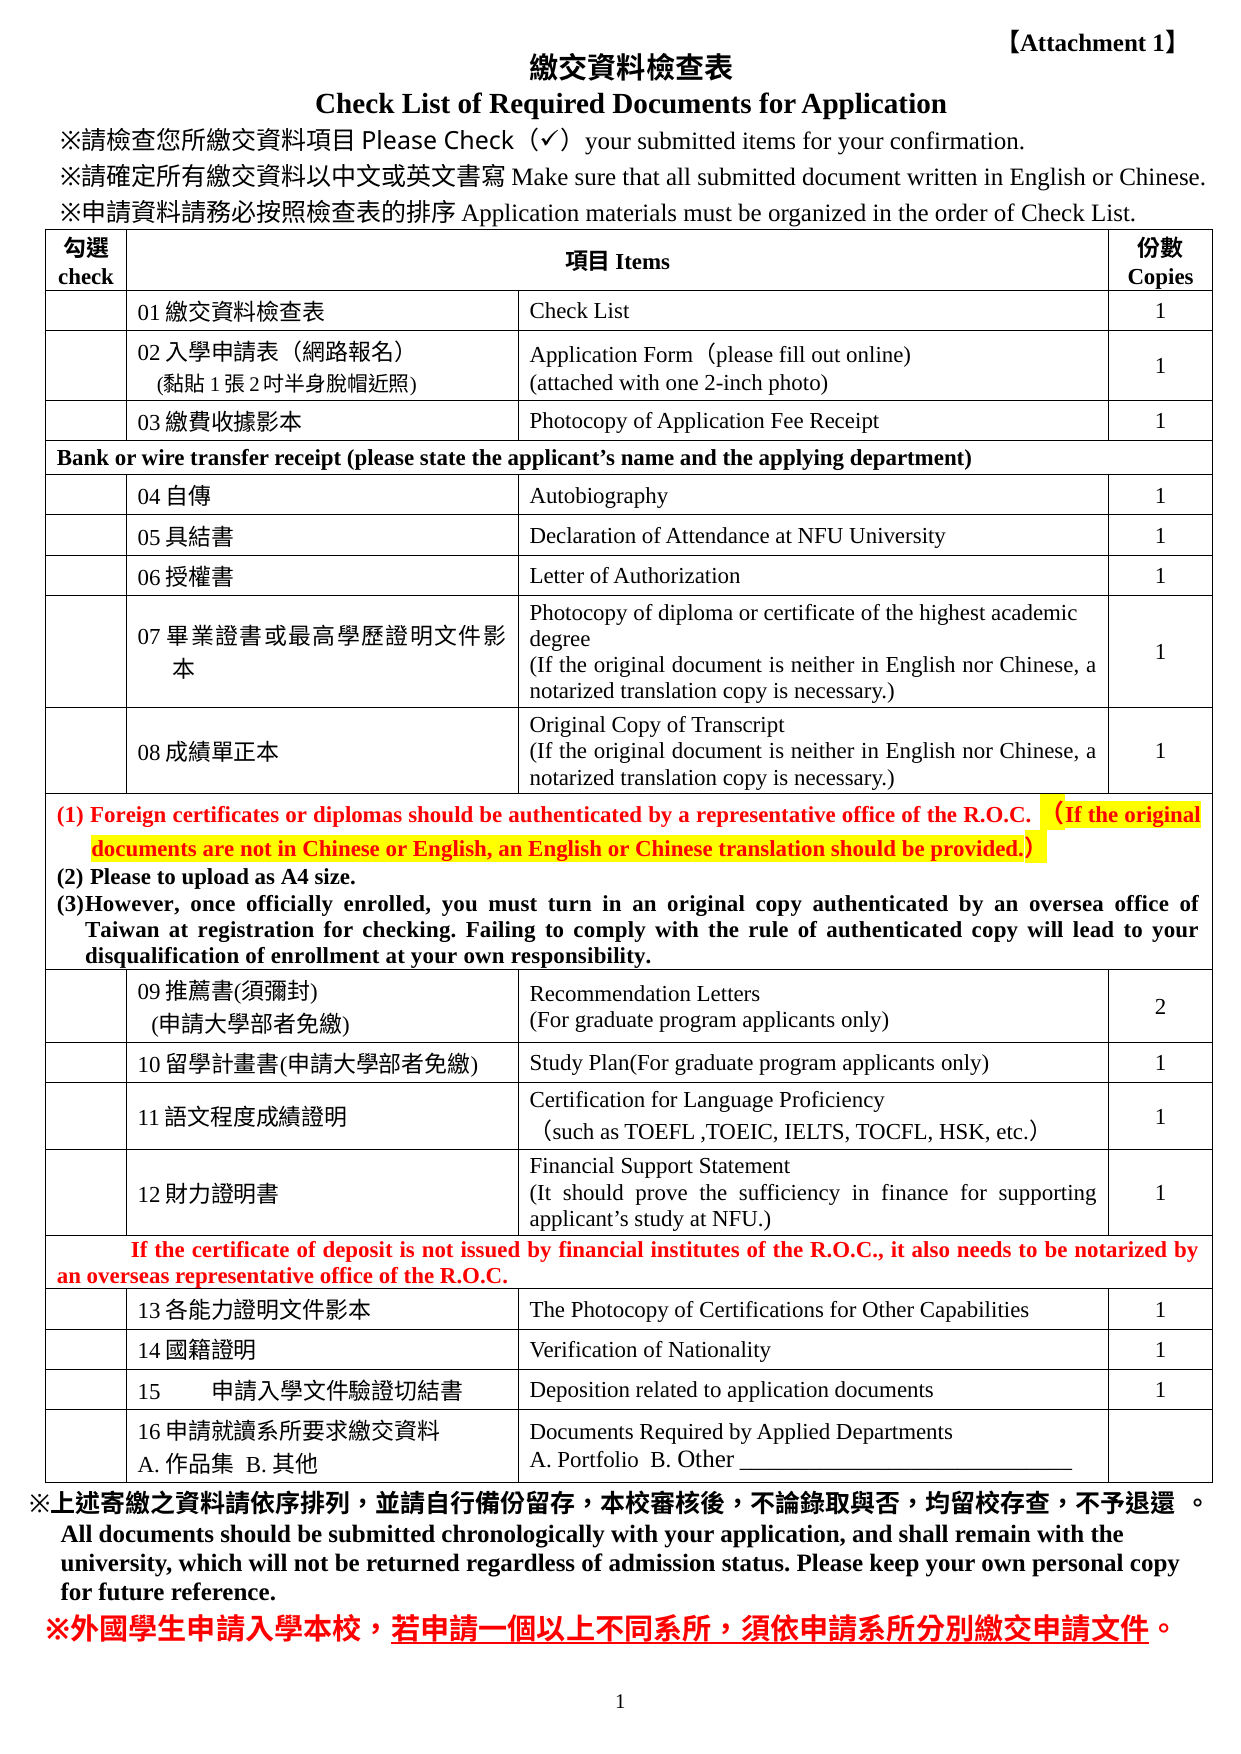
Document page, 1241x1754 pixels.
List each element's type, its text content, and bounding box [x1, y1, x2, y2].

table_cell 05具結書 [127, 515, 518, 554]
table_cell [46, 1043, 126, 1082]
table_cell Application Form（please fill out online) (attached with one 2-inch photo) [519, 331, 1108, 400]
table_cell 10留學計畫書(申請大學部者免繳) [127, 1043, 518, 1082]
table_cell 01繳交資料檢查表 [127, 291, 518, 329]
text ※上述寄繳之資料請依序排列，並請自行備份留存，本校審核後，不論錄取與否，均留校存查，不予退還。All documents should be submitted chronologically with your application, and shall remain with the university, which will not be returned regardless of admission status. Please keep your own personal copy for future reference. [16, 1483, 1194, 1606]
table_cell Check List [519, 291, 1108, 329]
table_cell 13各能力證明文件影本 [127, 1289, 518, 1328]
table_cell [46, 1410, 126, 1482]
table_cell Study Plan(For graduate program applicants only) [519, 1043, 1108, 1082]
text ※請確定所有繳交資料以中文或英文書寫Make sure that all submitted document written in English or Chinese. [60, 156, 1240, 193]
table_cell 11語文程度成績證明 [127, 1083, 518, 1149]
table_cell Certification for Language Proficiency （such as TOEFL ,TOEIC, IELTS, TOCFL, HSK, etc.） [519, 1083, 1108, 1149]
table_cell [46, 1289, 126, 1328]
text 【Attachment 1】 [995, 22, 1205, 55]
table_cell 1 [1109, 1043, 1212, 1082]
table_cell 1 [1109, 1150, 1212, 1234]
table_cell 08成績單正本 [127, 708, 518, 793]
table_cell 1 [1109, 596, 1212, 707]
table_cell 1 [1109, 401, 1212, 440]
table_cell (1) Foreign certificates or diplomas should be authenticated by a representative office of the R.O.C. （If the original documents are not in Chinese or English, an English or Chinese translation should be provided.） (2) Please to upload as A4 size. (3) However, once officially enrolled, you must turn in an original copy authenticated by an oversea office of Taiwan at registration for checking. Failing to comply with the rule of authenticated copy will lead to your disqualification of enrollment at your own responsibility. [46, 794, 1212, 969]
table_cell If the certificate of deposit is not issued by financial institutes of the R.O.C., it also needs to be notarized by an overseas representative office of the R.O.C. [46, 1236, 1212, 1288]
table_cell [46, 331, 126, 400]
table_cell [46, 401, 126, 440]
table_cell [46, 515, 126, 554]
table_cell 1 [1109, 331, 1212, 400]
table_cell 1 [1109, 556, 1212, 594]
table_cell 1 [1109, 1330, 1212, 1368]
table_cell 1 [1109, 1289, 1212, 1328]
table_cell [1109, 1410, 1212, 1482]
table_cell Declaration of Attendance at NFU University [519, 515, 1108, 554]
table_cell [46, 1150, 126, 1234]
table_cell 2 [1109, 970, 1212, 1042]
table_cell 1 [1109, 475, 1212, 514]
text ※申請資料請務必按照檢查表的排序Application materials must be organized in the order of Check List. [60, 193, 1165, 229]
text Check List of Required Documents for Application [19, 87, 1165, 120]
table_cell 14國籍證明 [127, 1330, 518, 1368]
table_cell Deposition related to application documents [519, 1370, 1108, 1409]
table_cell [46, 708, 126, 793]
text 繳交資料檢查表 [19, 44, 1165, 87]
text ※請檢查您所繳交資料項目Please Check（）your submitted items for your confirmation. [60, 120, 1240, 156]
table_cell [46, 596, 126, 707]
table_cell Original Copy of Transcript (If the original document is neither in English nor Chinese, a notarized translation copy is necessary.) [519, 708, 1108, 793]
table_cell Financial Support Statement (It should prove the sufficiency in finance for supporting applicant’s study at NFU.) [519, 1150, 1108, 1234]
table_cell [46, 291, 126, 329]
table_cell 06授權書 [127, 556, 518, 594]
table_cell Autobiography [519, 475, 1108, 514]
table_cell 1 [1109, 708, 1212, 793]
table_cell [46, 1083, 126, 1149]
table_header 勾選check [46, 230, 126, 289]
table_cell The Photocopy of Certifications for Other Capabilities [519, 1289, 1108, 1328]
table_cell 1 [1109, 515, 1212, 554]
text ※外國學生申請入學本校，若申請一個以上不同系所，須依申請系所分別繳交申請文件。 [45, 1606, 1165, 1648]
table_cell [46, 1330, 126, 1368]
table_cell 15 申請入學文件驗證切結書 [127, 1370, 518, 1409]
table_cell Photocopy of Application Fee Receipt [519, 401, 1108, 440]
table_cell Recommendation Letters (For graduate program applicants only) [519, 970, 1108, 1042]
table_cell 1 [1109, 291, 1212, 329]
table_cell 1 [1109, 1083, 1212, 1149]
table_cell Verification of Nationality [519, 1330, 1108, 1368]
table_cell 16申請就讀系所要求繳交資料 A. 作品集 B. 其他 [127, 1410, 518, 1482]
table_cell 03繳費收據影本 [127, 401, 518, 440]
table_cell 12財力證明書 [127, 1150, 518, 1234]
table_cell 04自傳 [127, 475, 518, 514]
table_header 份數Copies [1109, 230, 1212, 289]
table_cell 07畢業證書或最高學歷證明文件影本 [127, 596, 518, 707]
table_cell [46, 475, 126, 514]
table_cell 02入學申請表（網路報名） (黏貼1張2吋半身脫帽近照) [127, 331, 518, 400]
table_cell [46, 1370, 126, 1409]
table_cell 1 [1109, 1370, 1212, 1409]
table_cell Letter of Authorization [519, 556, 1108, 594]
table_cell Photocopy of diploma or certificate of the highest academic degree (If the original document is neither in English nor Chinese, a notarized translation copy is necessary.) [519, 596, 1108, 707]
table_cell 09推薦書(須彌封) (申請大學部者免繳) [127, 970, 518, 1042]
table_cell [46, 970, 126, 1042]
table_cell [46, 556, 126, 594]
table_header 項目Items [127, 230, 1108, 289]
table_cell Documents Required by Applied Departments A. Portfolio B. Other _____________________________ [519, 1410, 1108, 1482]
table_cell Bank or wire transfer receipt (please state the applicant’s name and the applying department) [46, 441, 1212, 474]
